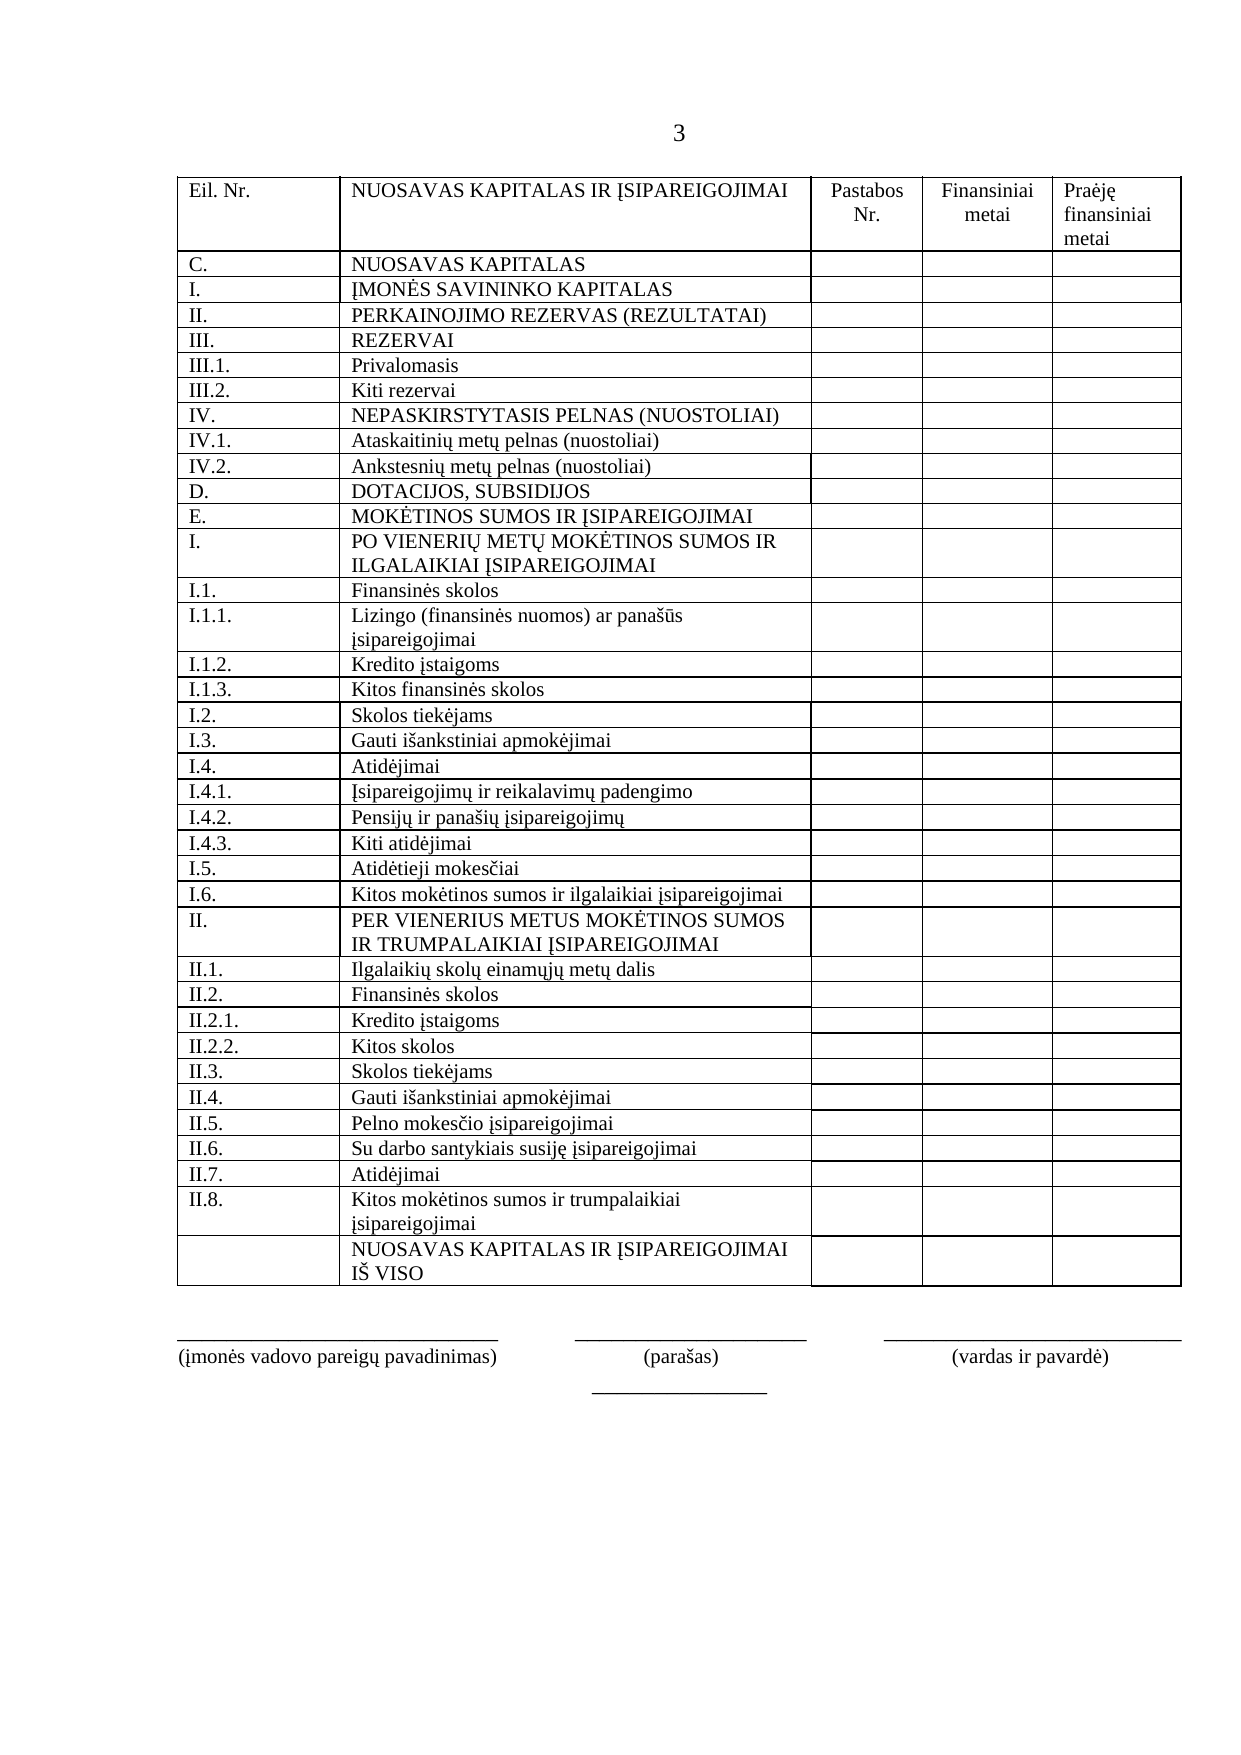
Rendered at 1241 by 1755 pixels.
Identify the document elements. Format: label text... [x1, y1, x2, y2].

table_cell [923, 831, 1052, 855]
table_cell [812, 1187, 922, 1235]
table_cell E. [178, 504, 339, 528]
table_cell Ilgalaikių skolų einamųjų metų dalis [340, 957, 811, 981]
table_cell I. [178, 529, 339, 577]
table_cell Privalomasis [340, 353, 811, 377]
table_cell [1053, 728, 1180, 752]
table_cell III. [178, 328, 339, 352]
table_cell [812, 1162, 922, 1186]
table_cell [923, 328, 1052, 352]
table_cell II.5. [178, 1110, 339, 1134]
table_cell Kitos mokėtinos sumos ir ilgalaikiai įsipareigojimai [341, 882, 810, 906]
table_cell [812, 353, 922, 377]
table_cell [812, 277, 922, 301]
table_cell [1053, 1136, 1180, 1160]
table_cell [812, 603, 922, 651]
table_cell [923, 479, 1052, 503]
table_cell Su darbo santykiais susiję įsipareigojimai [340, 1136, 811, 1160]
table_cell ĮMONĖS SAVININKO KAPITALAS [341, 277, 810, 301]
table_cell [1053, 252, 1180, 276]
table_cell III.2. [178, 378, 339, 402]
table_cell I.4.3. [178, 831, 339, 855]
table_cell Finansinės skolos [340, 982, 811, 1006]
table_cell Atidėjimai [340, 1161, 811, 1186]
table_cell I.1. [178, 578, 339, 602]
table_cell [812, 703, 922, 727]
table_cell I.2. [178, 703, 339, 727]
table_cell [923, 403, 1052, 427]
table_cell [812, 1237, 922, 1285]
table_cell [923, 1059, 1052, 1083]
table_cell PER VIENERIUS METUS MOKĖTINOS SUMOS IR TRUMPALAIKIAI ĮSIPAREIGOJIMAI [341, 908, 810, 956]
table_cell I.3. [178, 728, 339, 752]
table_cell [1053, 1059, 1180, 1083]
table_cell [923, 728, 1052, 752]
table_cell Pelno mokesčio įsipareigojimai [340, 1110, 811, 1134]
table_cell [923, 703, 1052, 727]
table_cell [1053, 303, 1181, 327]
table_cell Kiti atidėjimai [341, 831, 810, 855]
table_cell IV. [178, 403, 339, 427]
table_cell II.7. [178, 1161, 339, 1186]
table_cell [1053, 703, 1180, 727]
table_cell [923, 1111, 1052, 1134]
table_cell II.6. [178, 1136, 339, 1160]
table_cell [812, 1034, 922, 1058]
table_cell Kitos finansinės skolos [340, 678, 811, 701]
table_cell [923, 652, 1052, 676]
table_cell NEPASKIRSTYTASIS PELNAS (NUOSTOLIAI) [340, 403, 811, 427]
table_cell [1053, 429, 1181, 452]
table_cell [923, 1085, 1052, 1109]
table_cell [812, 882, 922, 906]
table_cell Kredito įstaigoms [340, 652, 811, 676]
table_cell I.1.1. [178, 603, 339, 651]
table_cell [923, 882, 1052, 906]
table_cell [812, 831, 922, 855]
table_cell [812, 1111, 922, 1134]
table_cell REZERVAI [340, 328, 811, 352]
table_cell [923, 303, 1052, 327]
table_cell [812, 856, 922, 880]
table_cell [812, 378, 922, 402]
table_cell [812, 529, 922, 577]
table_cell [923, 529, 1052, 577]
table_cell NUOSAVAS KAPITALAS IR ĮSIPAREIGOJIMAI IŠ VISO [340, 1236, 811, 1285]
table_cell [812, 982, 922, 1006]
table_cell [923, 578, 1052, 602]
table_cell [1053, 780, 1180, 803]
table_cell [923, 1187, 1052, 1235]
table_cell [1053, 678, 1181, 701]
table_cell II.8. [178, 1187, 339, 1235]
table_cell C. [178, 252, 339, 276]
table_cell [1053, 1237, 1180, 1285]
table_header Finansiniai metai [923, 178, 1052, 250]
table_cell [923, 780, 1052, 803]
table_cell [812, 303, 922, 327]
table_cell MOKĖTINOS SUMOS IR ĮSIPAREIGOJIMAI [340, 504, 811, 528]
table_cell [1053, 1085, 1180, 1109]
table_cell [923, 1162, 1052, 1186]
table_header Praėję finansiniai metai [1053, 178, 1180, 250]
table_cell Ataskaitinių metų pelnas (nuostoliai) [340, 429, 811, 452]
table_cell [812, 578, 922, 602]
table_cell Kitos skolos [340, 1033, 811, 1058]
table_cell II.3. [178, 1059, 339, 1083]
table_cell Atidėjimai [341, 754, 810, 778]
table_cell [923, 504, 1052, 528]
table_cell [923, 908, 1052, 956]
table_header Pastabos Nr. [812, 178, 922, 250]
table_cell [923, 603, 1052, 651]
table_cell [1053, 454, 1181, 478]
table_cell [923, 1008, 1052, 1032]
table_cell [923, 1034, 1052, 1058]
table_cell Skolos tiekėjams [340, 1059, 811, 1083]
table_cell [812, 429, 922, 452]
table_cell Gauti išankstiniai apmokėjimai [341, 728, 810, 752]
table_cell [812, 479, 922, 503]
table_cell III.1. [178, 353, 339, 377]
table_cell II.2.2. [178, 1033, 339, 1058]
table_cell [1053, 805, 1180, 829]
table_cell [812, 1085, 922, 1109]
table_cell [923, 957, 1052, 981]
table_cell [923, 277, 1052, 301]
table_cell [923, 1237, 1052, 1285]
table_cell II.4. [178, 1084, 339, 1109]
table_cell DOTACIJOS, SUBSIDIJOS [340, 479, 810, 503]
table_cell Kitos mokėtinos sumos ir trumpalaikiai įsipareigojimai [340, 1187, 811, 1235]
table_cell [923, 429, 1052, 452]
table_cell I.5. [178, 856, 339, 880]
table_cell [923, 678, 1052, 701]
table_cell [1053, 957, 1180, 981]
table_cell [812, 728, 922, 752]
table_cell [812, 678, 922, 701]
table_cell [812, 328, 922, 352]
table_cell I.6. [178, 882, 339, 906]
table_cell [1053, 353, 1181, 377]
table_cell [923, 353, 1052, 377]
table_cell [812, 652, 922, 676]
table_cell [1053, 982, 1180, 1006]
table_cell [812, 957, 922, 981]
table_cell [1053, 856, 1180, 880]
table_cell NUOSAVAS KAPITALAS [341, 252, 810, 276]
table_cell [1053, 1034, 1180, 1058]
table_cell [812, 780, 922, 803]
table_cell [812, 454, 922, 478]
table_cell [812, 1008, 922, 1032]
table_cell I.1.3. [178, 678, 339, 701]
table_cell [1053, 277, 1180, 301]
table_cell II. [178, 303, 339, 327]
table_cell [178, 1236, 339, 1285]
table_cell [1053, 328, 1181, 352]
table_cell [1053, 1187, 1180, 1235]
table_cell [1053, 908, 1180, 956]
table_cell [812, 805, 922, 829]
table_cell [812, 908, 922, 956]
table_header NUOSAVAS KAPITALAS IR ĮSIPAREIGOJIMAI [341, 178, 810, 250]
table_cell II.1. [178, 957, 339, 981]
table_cell Kiti rezervai [340, 378, 811, 402]
table_cell [1053, 603, 1181, 651]
table_cell PERKAINOJIMO REZERVAS (REZULTATAI) [340, 303, 811, 327]
table_header Eil. Nr. [178, 178, 339, 250]
table_cell [812, 1136, 922, 1160]
table_cell [1053, 578, 1181, 602]
table_cell II. [178, 908, 339, 956]
table_cell [923, 982, 1052, 1006]
table_cell [1053, 529, 1181, 577]
table_cell Ankstesnių metų pelnas (nuostoliai) [340, 454, 810, 478]
table_cell [812, 1059, 922, 1083]
table_cell [812, 754, 922, 778]
table_cell [1053, 1162, 1180, 1186]
table_cell II.2. [178, 982, 339, 1006]
table_cell PO VIENERIŲ METŲ MOKĖTINOS SUMOS IR ILGALAIKIAI ĮSIPAREIGOJIMAI [340, 529, 811, 577]
table_cell [812, 403, 922, 427]
table_cell [1053, 403, 1181, 427]
table_cell [1053, 882, 1180, 906]
table_cell Įsipareigojimų ir reikalavimų padengimo [341, 780, 810, 803]
table_cell [923, 805, 1052, 829]
table_cell Gauti išankstiniai apmokėjimai [340, 1084, 811, 1109]
table_cell [812, 504, 922, 528]
table_cell [1053, 504, 1181, 528]
text (įmonės vadovo pareigų pavadinimas) (parašas) (vardas ir pavardė) [177, 1344, 1181, 1368]
table_cell IV.2. [178, 454, 339, 478]
table_cell [1053, 378, 1181, 402]
table_cell I.1.2. [178, 652, 339, 676]
table_cell [1053, 1008, 1180, 1032]
table_cell [812, 252, 922, 276]
table_cell Pensijų ir panašių įsipareigojimų [341, 805, 810, 829]
table_cell I.4.2. [178, 805, 339, 829]
table_cell Atidėtieji mokesčiai [341, 856, 810, 880]
table_cell D. [178, 479, 339, 503]
table_cell [1053, 652, 1181, 676]
text ______________ [177, 1368, 1181, 1397]
table_cell [923, 856, 1052, 880]
table_cell [1053, 1111, 1180, 1134]
table_cell I. [178, 277, 339, 301]
table_cell [923, 454, 1052, 478]
table_cell [923, 1136, 1052, 1160]
table_cell I.4. [178, 754, 339, 778]
table_cell [923, 252, 1052, 276]
table_cell II.2.1. [178, 1008, 339, 1032]
table_cell IV.1. [178, 429, 339, 452]
table_cell [923, 754, 1052, 778]
table_cell [1053, 479, 1181, 503]
table_cell Skolos tiekėjams [341, 703, 810, 727]
table_cell [1053, 831, 1180, 855]
table_cell Kredito įstaigoms [340, 1008, 811, 1032]
table_cell [923, 378, 1052, 402]
table_cell Lizingo (finansinės nuomos) ar panašūs įsipareigojimai [340, 603, 811, 651]
table_cell I.4.1. [178, 780, 339, 803]
table_cell [1053, 754, 1180, 778]
table_cell Finansinės skolos [340, 578, 811, 602]
